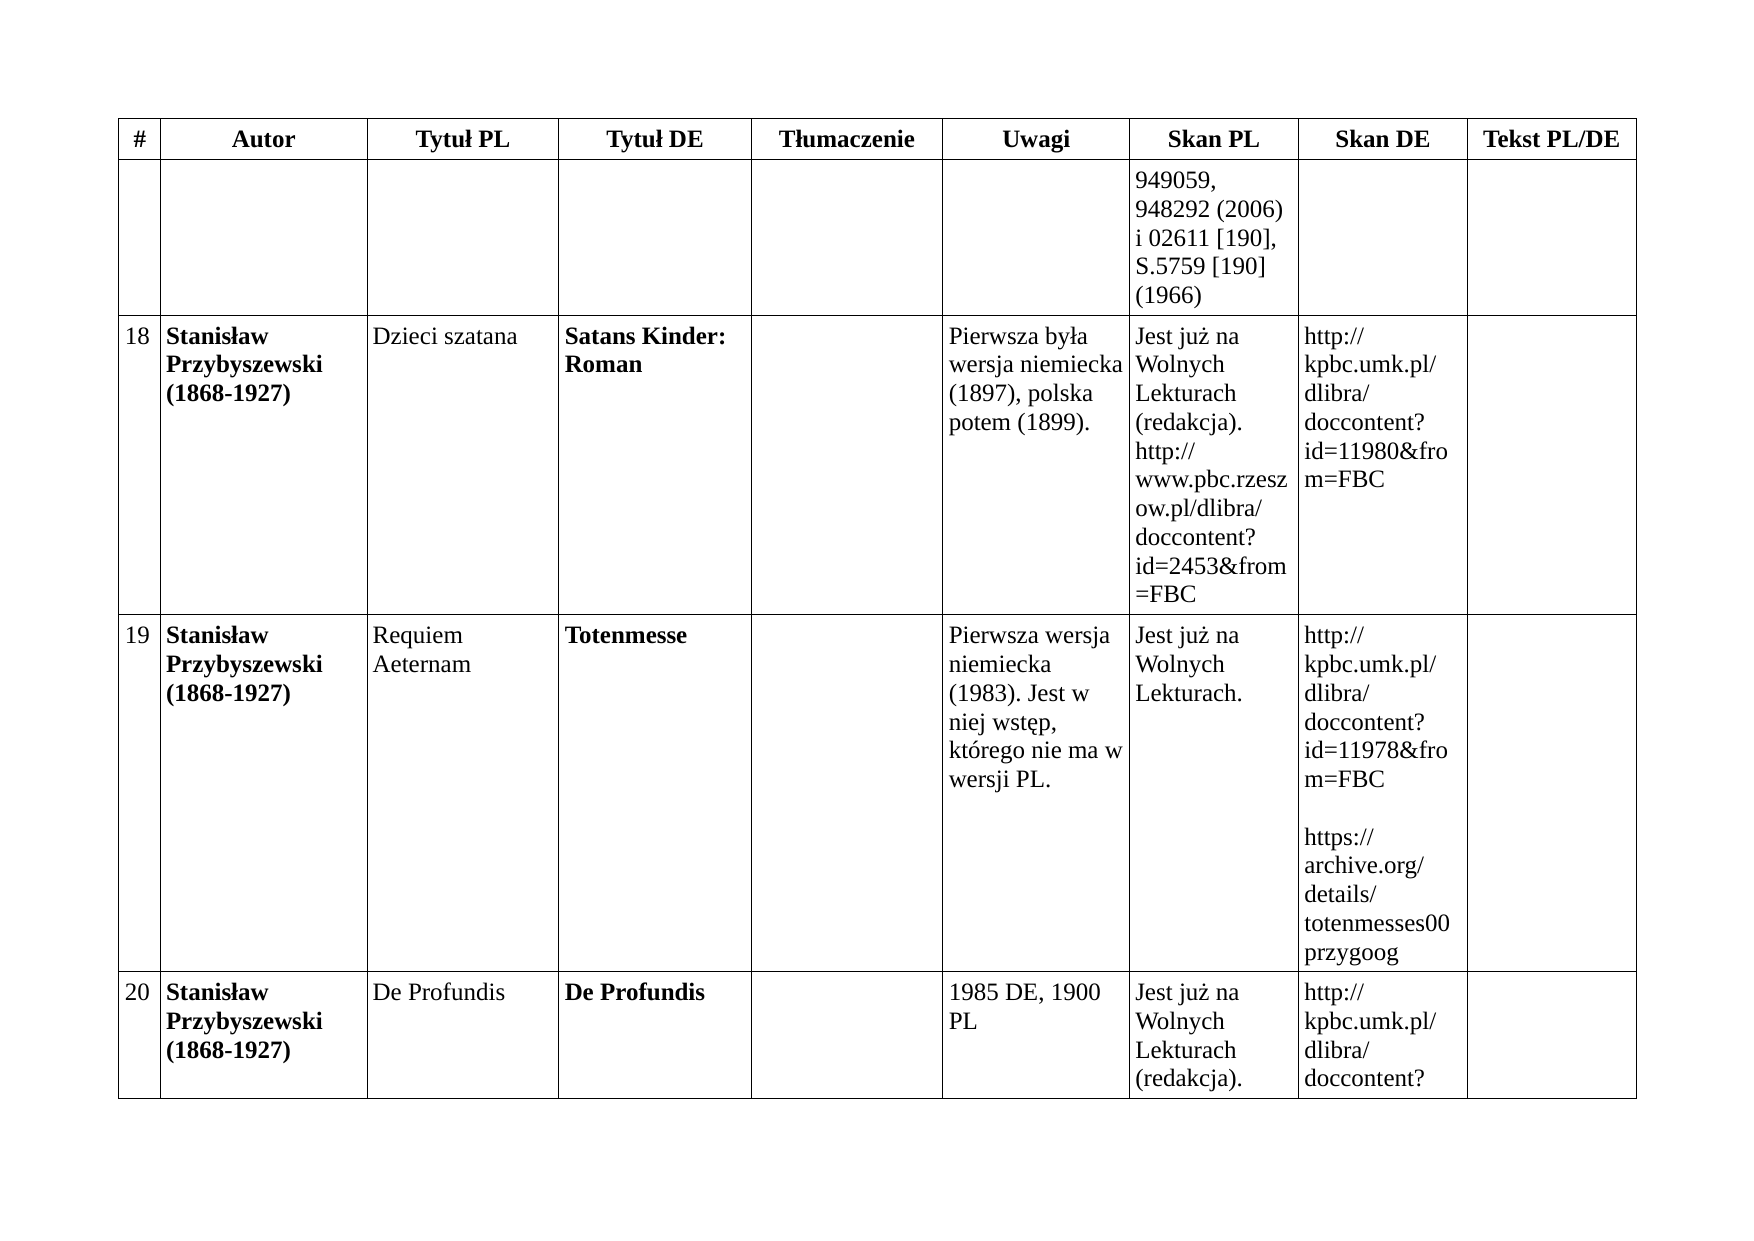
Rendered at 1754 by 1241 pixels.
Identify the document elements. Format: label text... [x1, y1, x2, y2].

table_cell http://kpbc.umk.pl/dlibra/doccontent? [1299, 972, 1467, 1098]
table_cell [368, 160, 558, 314]
table_cell [161, 160, 367, 314]
table_cell Stanisław Przybyszewski (1868-1927) [161, 972, 367, 1098]
table_header # [119, 119, 160, 159]
table_cell Jest już na Wolnych Lekturach (redakcja). [1130, 972, 1298, 1098]
table_header Tytuł DE [559, 119, 751, 159]
table_cell [752, 160, 942, 314]
table_cell Jest już na Wolnych Lekturach. [1130, 615, 1298, 971]
table_cell 19 [119, 615, 160, 971]
table_cell [752, 972, 942, 1098]
table_cell Jest już na Wolnych Lekturach (redakcja). http://www.pbc.rzeszow.pl/dlibra/doccontent?id=2453&from=FBC [1130, 316, 1298, 614]
table_header Tytuł PL [368, 119, 558, 159]
table_cell Pierwsza wersja niemiecka (1983). Jest w niej wstęp, którego nie ma w wersji PL. [943, 615, 1129, 971]
table_cell [1468, 160, 1636, 314]
table_cell De Profundis [368, 972, 558, 1098]
table_cell http://kpbc.umk.pl/dlibra/doccontent?id=11980&from=FBC [1299, 316, 1467, 614]
table_cell [1468, 615, 1636, 971]
table_cell 949059, 948292 (2006) i 02611 [190], S.5759 [190] (1966) [1130, 160, 1298, 314]
table_cell [1299, 160, 1467, 314]
table_header Tłumaczenie [752, 119, 942, 159]
table_header Autor [161, 119, 367, 159]
table_cell [1468, 972, 1636, 1098]
table_header Tekst PL/DE [1468, 119, 1636, 159]
table_cell Totenmesse [559, 615, 751, 971]
table_cell 1985 DE, 1900 PL [943, 972, 1129, 1098]
table_cell [943, 160, 1129, 314]
table_cell Satans Kinder: Roman [559, 316, 751, 614]
table_header Skan PL [1130, 119, 1298, 159]
table_cell [752, 615, 942, 971]
table_cell [119, 160, 160, 314]
table_cell [752, 316, 942, 614]
table_cell Requiem Aeternam [368, 615, 558, 971]
table_cell [1468, 316, 1636, 614]
table_cell [559, 160, 751, 314]
table_cell 20 [119, 972, 160, 1098]
table_cell http://kpbc.umk.pl/dlibra/doccontent?id=11978&from=FBC https://archive.org/details/totenmesses00przygoog [1299, 615, 1467, 971]
table_header Uwagi [943, 119, 1129, 159]
table_cell Stanisław Przybyszewski (1868-1927) [161, 615, 367, 971]
table_cell Pierwsza była wersja niemiecka (1897), polska potem (1899). [943, 316, 1129, 614]
table_cell De Profundis [559, 972, 751, 1098]
table_cell 18 [119, 316, 160, 614]
table_cell Dzieci szatana [368, 316, 558, 614]
table_cell Stanisław Przybyszewski (1868-1927) [161, 316, 367, 614]
table_header Skan DE [1299, 119, 1467, 159]
